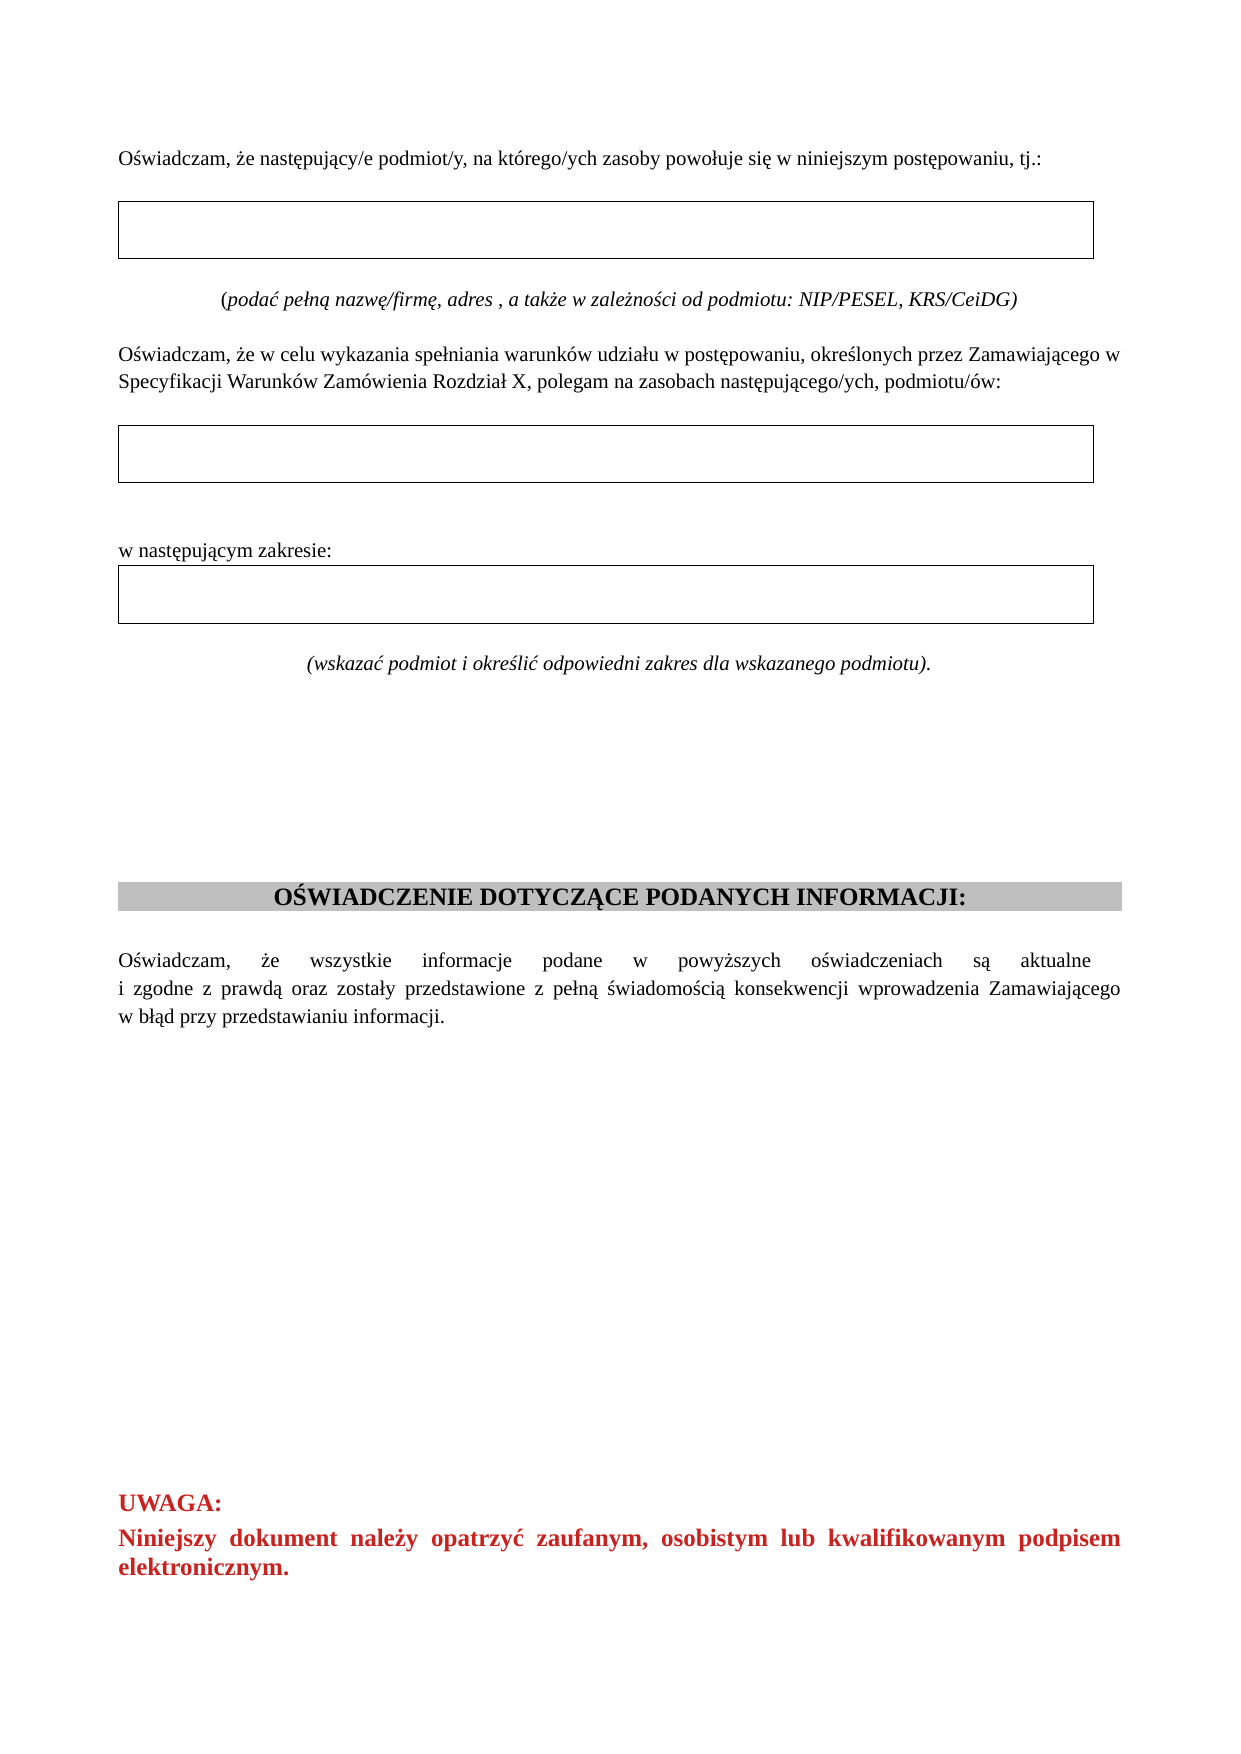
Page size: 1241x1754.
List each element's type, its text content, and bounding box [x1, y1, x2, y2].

text Oświadczam, że w celu wykazania spełniania warunków udziału w postępowaniu, określonych przez Zamawiającego w Specyfikacji Warunków Zamówienia Rozdział X, polegam na zasobach następującego/ych, podmiotu/ów: [118, 342, 1122, 393]
text Niniejszy dokument należy opatrzyć zaufanym, osobistym lub kwalifikowanym podpisem elektronicznym. [118, 1523, 1122, 1581]
table_header [119, 202, 1093, 258]
table_header [119, 426, 1093, 482]
text w następującym zakresie: [118, 538, 1122, 562]
text Oświadczam, że następujący/e podmiot/y, na którego/ych zasoby powołuje się w niniejszym postępowaniu, tj.: [118, 146, 1122, 170]
text Oświadczam, że wszystkie informacje podane w powyższych oświadczeniach są aktualne i zgodne z prawdą oraz zostały przedstawione z pełną świadomością konsekwencji wprowadzenia Zamawiającego w błąd przy przedstawianiu informacji. [118, 948, 1122, 1028]
text (wskazać podmiot i określić odpowiedni zakres dla wskazanego podmiotu). [118, 651, 1122, 675]
text OŚWIADCZENIE DOTYCZĄCE PODANYCH INFORMACJI: [118, 882, 1122, 911]
table_header [119, 566, 1093, 623]
text UWAGA: [118, 1488, 1122, 1517]
text (podać pełną nazwę/firmę, adres , a także w zależności od podmiotu: NIP/PESEL, KRS/CeiDG) [118, 286, 1122, 311]
